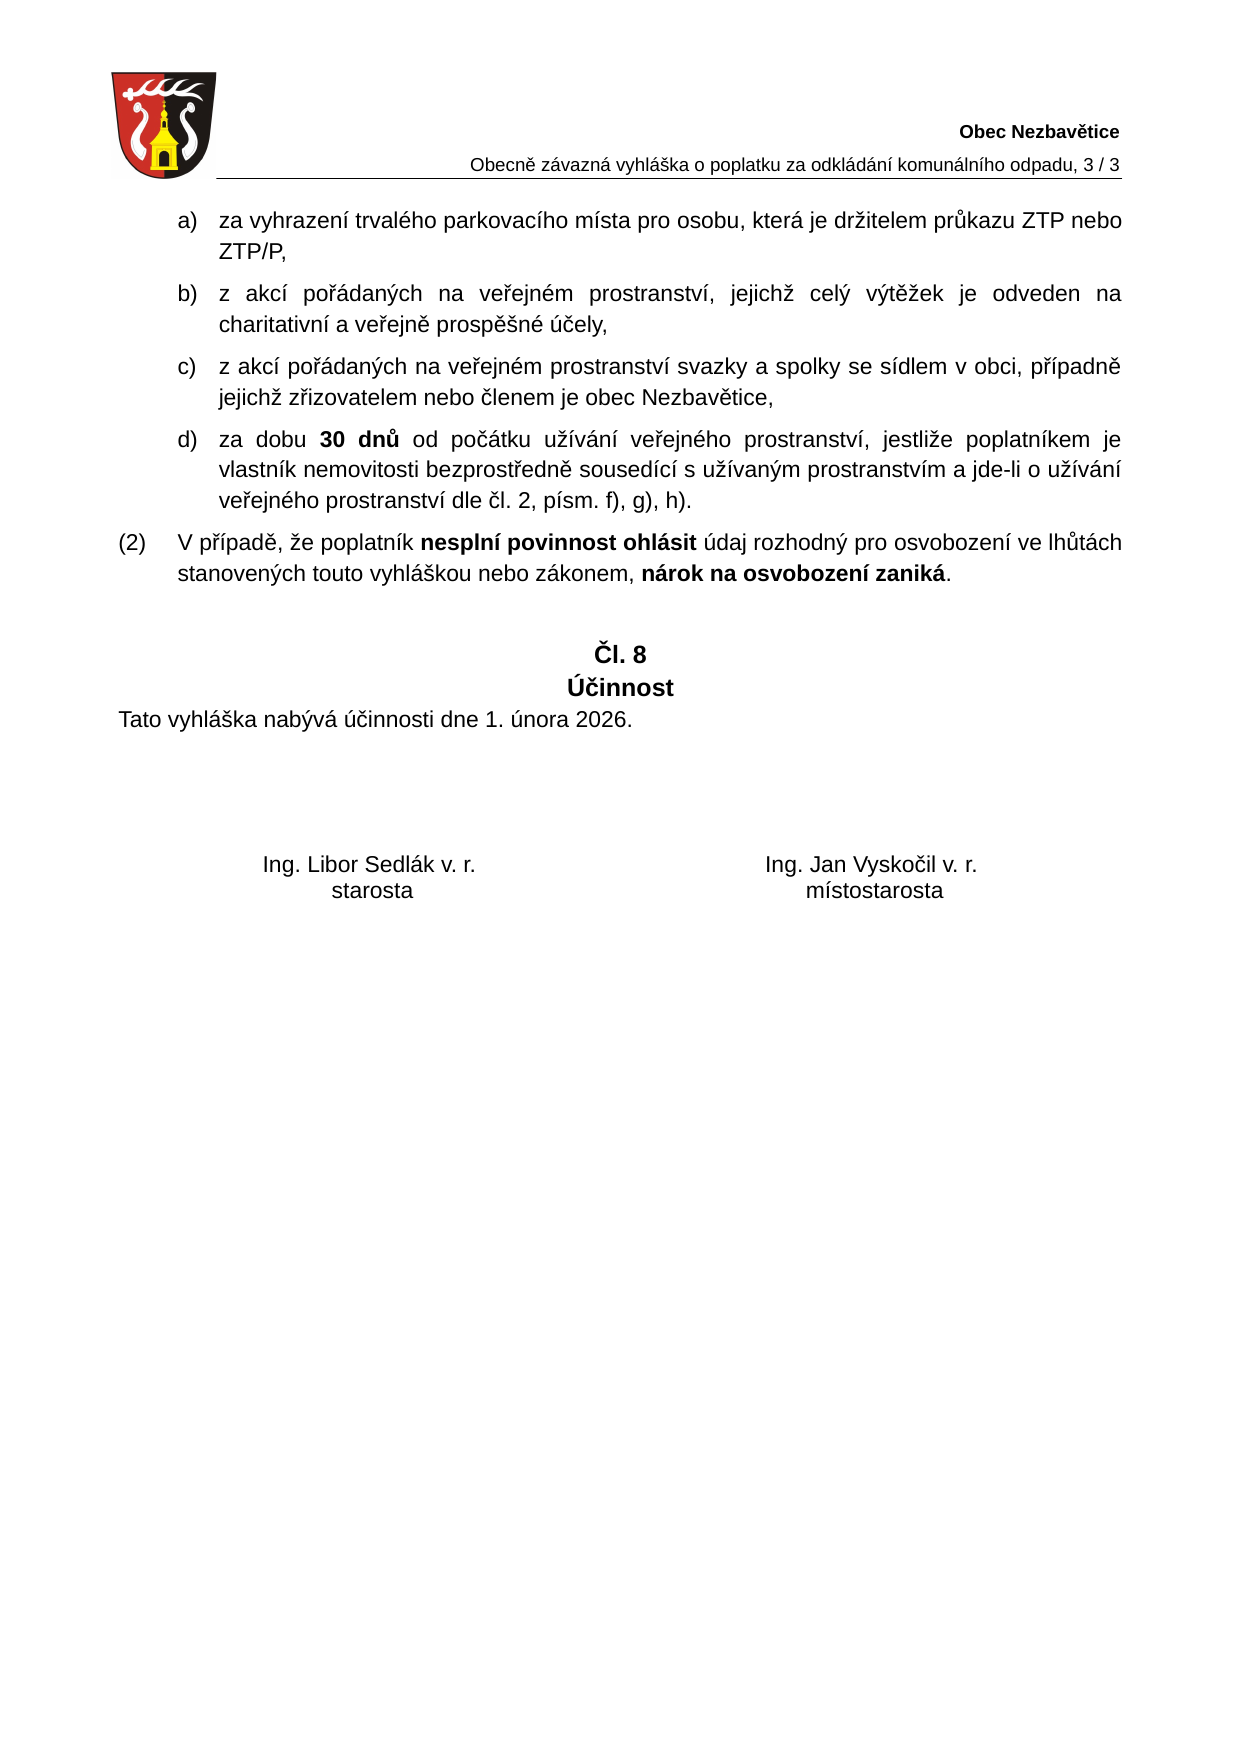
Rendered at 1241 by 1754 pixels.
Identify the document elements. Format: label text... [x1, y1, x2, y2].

list V případě, že poplatník nesplní povinnost ohlásit údaj rozhodný pro osvobození ve lhůtách stanovených touto vyhláškou nebo zákonem, nárok na osvobození zaniká. [118, 529, 1122, 586]
table_cell [118, 909, 620, 1027]
table_cell [620, 909, 1122, 1027]
list z akcí pořádaných na veřejném prostranství svazky a spolky se sídlem v obci, případně jejichž zřizovatelem nebo členem je obec Nezbavětice, [177, 353, 1122, 410]
list za vyhrazení trvalého parkovacího místa pro osobu, která je držitelem průkazu ZTP nebo ZTP/P, [177, 207, 1122, 264]
picture [111, 72, 217, 179]
subtitle Čl. 8 Účinnost [118, 640, 1122, 701]
text Tato vyhláška nabývá účinnosti dne 1. února 2026. [118, 706, 1122, 732]
table_header Ing. Jan Vyskočil v. r. místostarosta [620, 791, 1122, 909]
list za dobu 30 dnů od počátku užívání veřejného prostranství, jestliže poplatníkem je vlastník nemovitosti bezprostředně sousedící s užívaným prostranstvím a jde-li o užívání veřejného prostranství dle čl. 2, písm. f), g), h). [177, 426, 1122, 513]
list z akcí pořádaných na veřejném prostranství, jejichž celý výtěžek je odveden na charitativní a veřejně prospěšné účely, [177, 280, 1122, 337]
table_header Ing. Libor Sedlák v. r. starosta [118, 791, 620, 909]
